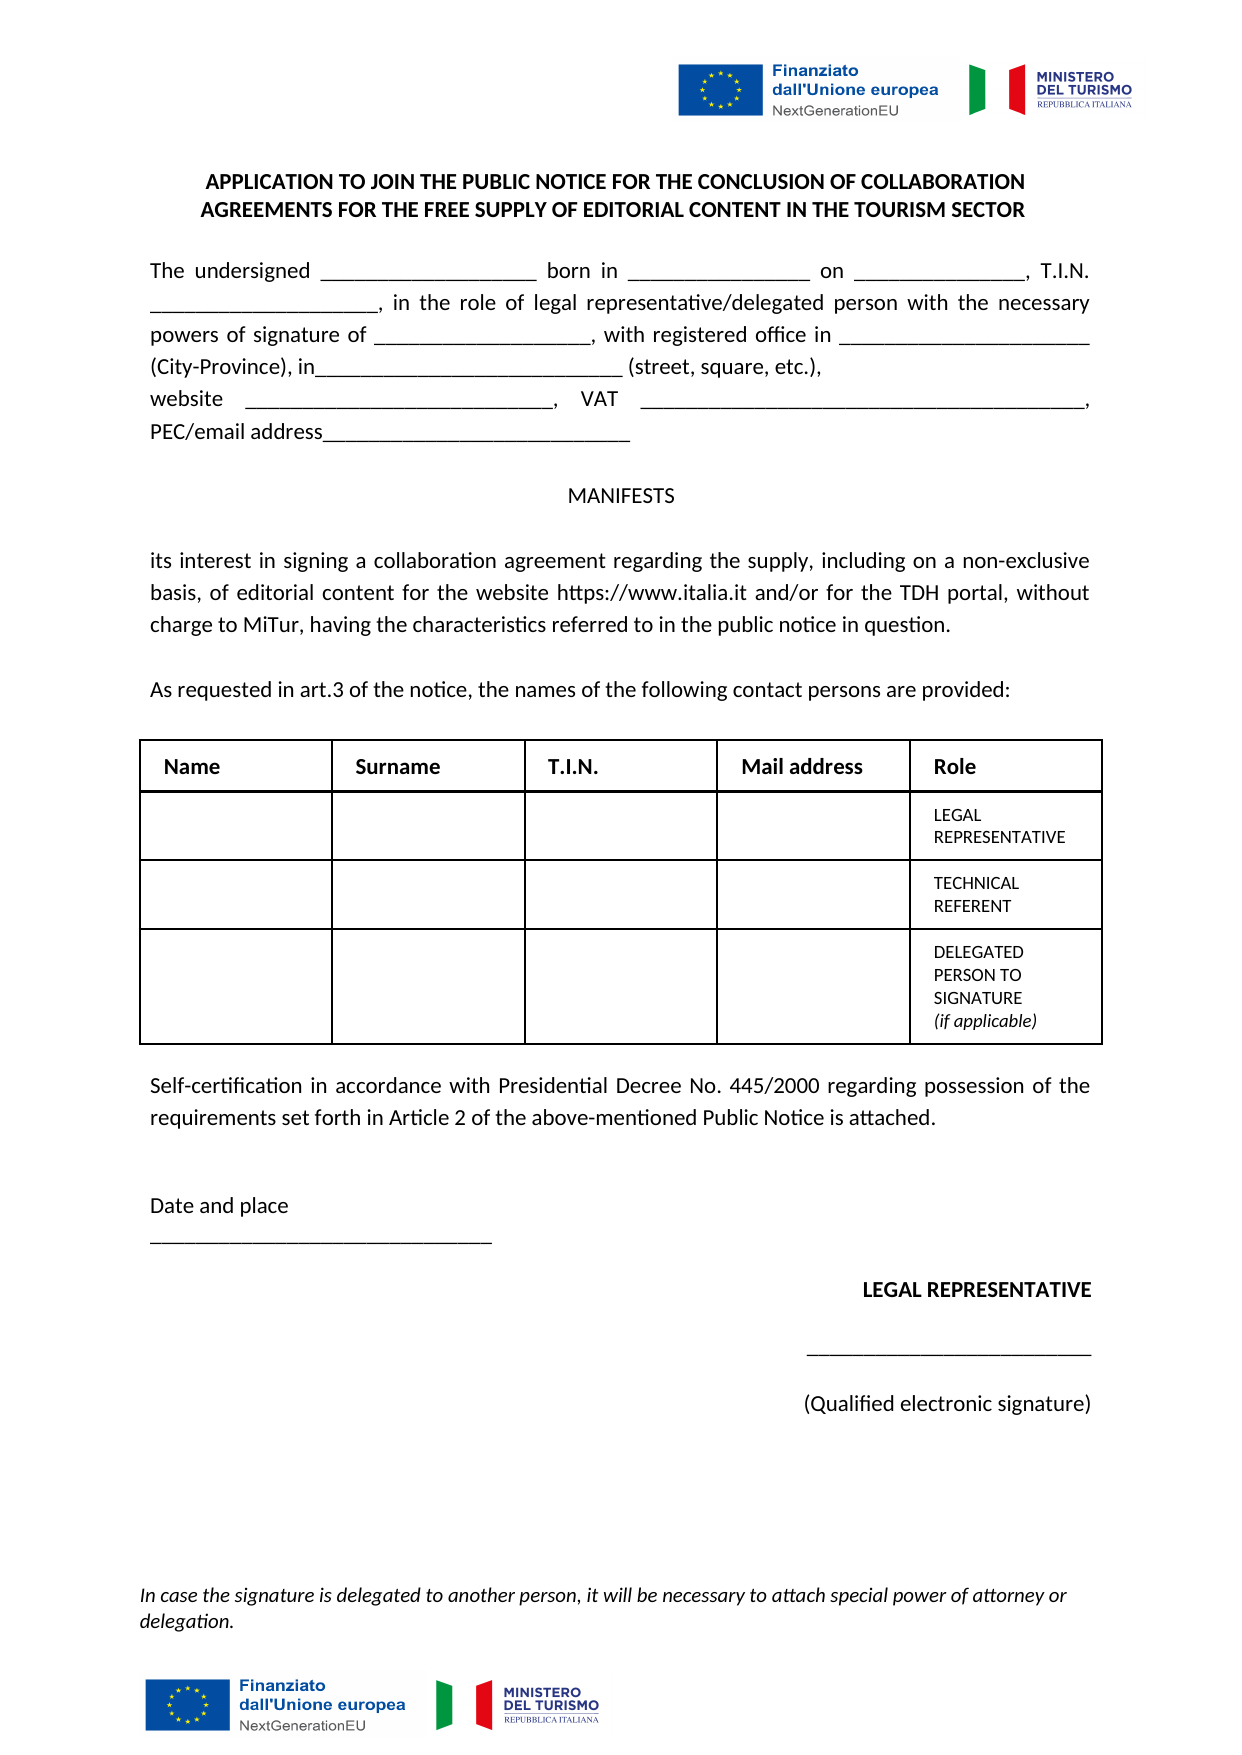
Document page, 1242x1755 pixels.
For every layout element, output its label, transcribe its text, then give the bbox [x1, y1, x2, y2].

table_cell [141, 930, 331, 1042]
table_cell TECHNICAL REFERENT [911, 861, 1101, 928]
table_cell [141, 861, 331, 928]
table_cell [526, 861, 716, 928]
table_cell [526, 793, 716, 859]
table_cell [333, 930, 524, 1042]
text As requested in art.3 of the notice, the names of the following contact persons are provided: [150, 675, 1092, 703]
text Self-certification in accordance with Presidential Decree No. 445/2000 regarding possession of the requirements set forth in Article 2 of the above-mentioned Public Notice is attached. [150, 1071, 1092, 1131]
table_cell LEGAL REPRESENTATIVE [911, 793, 1101, 859]
table_header T.I.N. [526, 741, 716, 790]
table_header Surname [333, 741, 524, 790]
table_cell [718, 930, 909, 1042]
table_header Mail address [718, 741, 909, 790]
table_cell DELEGATED PERSON TO SIGNATURE (if applicable) [911, 930, 1101, 1042]
text The undersigned ___________________ born in ________________ on _______________, T.I.N. ____________________, in the role of legal representative/delegated person with the necessary powers of signature of ___________________, with registered office in ______________________ (City-Province), in___________________________ (street, square, etc.), [150, 256, 1092, 380]
text APPLICATION TO JOIN THE PUBLIC NOTICE FOR THE CONCLUSION OF COLLABORATION AGREEMENTS FOR THE FREE SUPPLY OF EDITORIAL CONTENT IN THE TOURISM SECTOR [139, 167, 1092, 223]
text ______________________________ [150, 1219, 1092, 1247]
text (Qualified electronic signature) [139, 1389, 1092, 1417]
table_cell [333, 861, 524, 928]
table_cell [718, 793, 909, 859]
text website ___________________________, VAT _______________________________________, PEC/email address___________________________ [150, 384, 1092, 445]
text MANIFESTS [150, 481, 1092, 509]
text LEGAL REPRESENTATIVE [139, 1275, 1092, 1303]
table_header Role [911, 741, 1101, 790]
text In case the signature is delegated to another person, it will be necessary to attach special power of attorney or delegation. [139, 1582, 1092, 1633]
table_header Name [141, 741, 331, 790]
text its interest in signing a collaboration agreement regarding the supply, including on a non-exclusive basis, of editorial content for the website https://www.italia.it and/or for the TDH portal, without charge to MiTur, having the characteristics referred to in the public notice in question. [150, 546, 1092, 638]
table_cell [333, 793, 524, 859]
table_cell [526, 930, 716, 1042]
text _­________________________ [139, 1331, 1092, 1359]
table_cell [718, 861, 909, 928]
text Date and place [150, 1191, 1092, 1219]
table_cell [141, 793, 331, 859]
